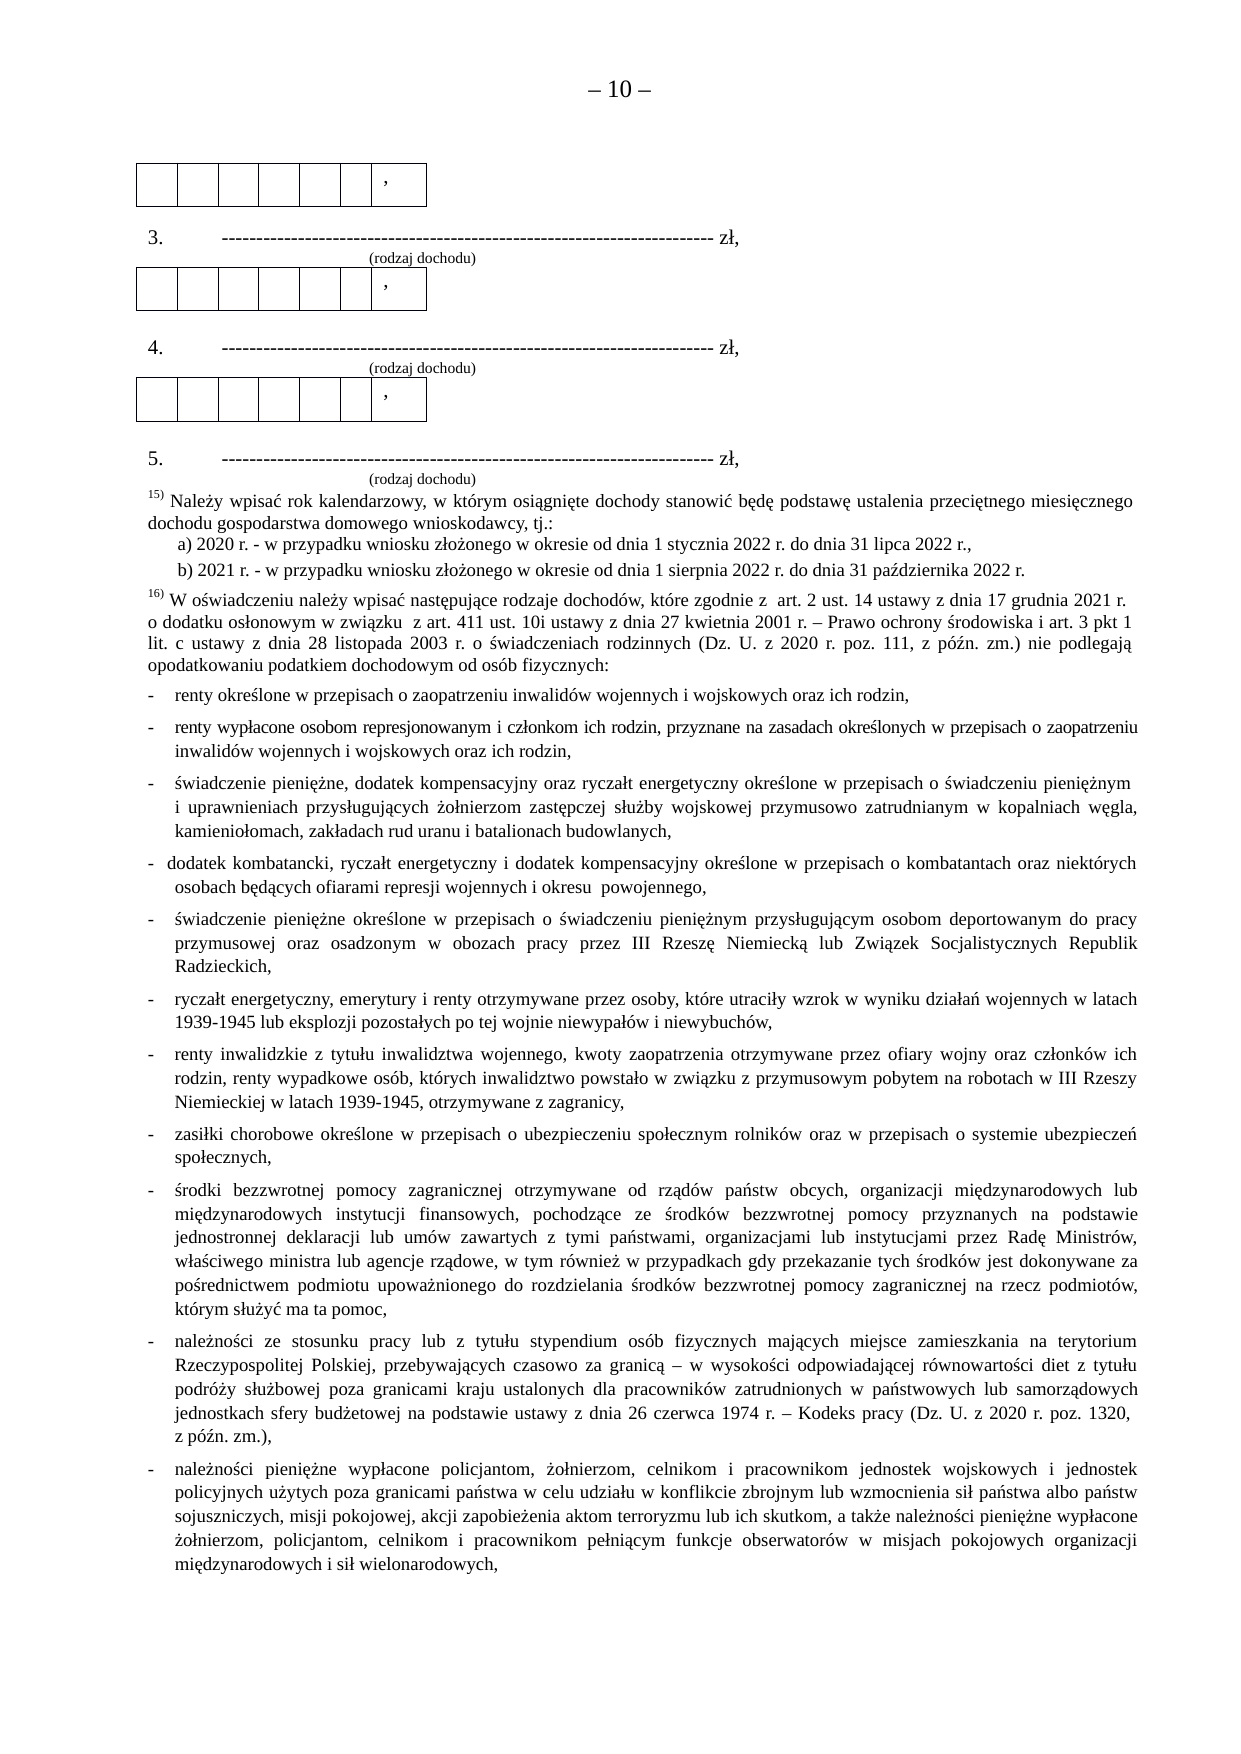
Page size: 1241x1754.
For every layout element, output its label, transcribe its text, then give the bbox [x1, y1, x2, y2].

table_header [341, 378, 371, 421]
table_header [219, 378, 258, 421]
text (rodzaj dochodu) [322, 249, 1135, 267]
table_header [219, 164, 258, 206]
text - środki bezzwrotnej pomocy zagranicznej otrzymywane od rządów państw obcych, organizacji międzynarodowych lub międzynarodowych instytucji finansowych, pochodzące ze środków bezzwrotnej pomocy przyznanych na podstawie jednostronnej deklaracji lub umów zawartych z tymi państwami, organizacjami lub instytucjami przez Radę Ministrów, właściwego ministra lub agencje rządowe, w tym również w przypadkach gdy przekazanie tych środków jest dokonywane za pośrednictwem podmiotu upoważnionego do rozdzielania środków bezzwrotnej pomocy zagranicznej na rzecz podmiotów, którym służyć ma ta pomoc, [148, 1178, 1139, 1319]
text 15) Należy wpisać rok kalendarzowy, w którym osiągnięte dochody stanowić będę podstawę ustalenia przeciętnego miesięcznego dochodu gospodarstwa domowego wnioskodawcy, tj.: [148, 488, 1135, 533]
text (rodzaj dochodu) [223, 359, 1135, 377]
table_header [137, 378, 177, 421]
table_header [137, 164, 177, 206]
table_header , [372, 164, 426, 206]
list ----------------------------------------------------------------------- zł, [148, 225, 1135, 249]
table_header [137, 268, 177, 310]
text - świadczenie pieniężne, dodatek kompensacyjny oraz ryczałt energetyczny określone w przepisach o świadczeniu pieniężnym i uprawnieniach przysługujących żołnierzom zastępczej służby wojskowej przymusowo zatrudnianym w kopalniach węgla, kamieniołomach, zakładach rud uranu i batalionach budowlanych, [148, 772, 1139, 841]
table_header [259, 378, 299, 421]
table_header [178, 378, 218, 421]
table_header [178, 268, 218, 310]
table_header [300, 378, 340, 421]
text - zasiłki chorobowe określone w przepisach o ubezpieczeniu społecznym rolników oraz w przepisach o systemie ubezpieczeń społecznych, [148, 1122, 1139, 1168]
text - renty wypłacone osobom represjonowanym i członkom ich rodzin, przyznane na zasadach określonych w przepisach o zaopatrzeniu inwalidów wojennych i wojskowych oraz ich rodzin, [148, 716, 1139, 761]
text - należności ze stosunku pracy lub z tytułu stypendium osób fizycznych mających miejsce zamieszkania na terytorium Rzeczypospolitej Polskiej, przebywających czasowo za granicą – w wysokości odpowiadającej równowartości diet z tytułu podróży służbowej poza granicami kraju ustalonych dla pracowników zatrudnionych w państwowych lub samorządowych jednostkach sfery budżetowej na podstawie ustawy z dnia 26 czerwca 1974 r. – Kodeks pracy (Dz. U. z 2020 r. poz. 1320, z późn. zm.), [148, 1330, 1139, 1447]
text - renty inwalidzkie z tytułu inwalidztwa wojennego, kwoty zaopatrzenia otrzymywane przez ofiary wojny oraz członków ich rodzin, renty wypadkowe osób, których inwalidztwo powstało w związku z przymusowym pobytem na robotach w III Rzeszy Niemieckiej w latach 1939-1945, otrzymywane z zagranicy, [148, 1043, 1139, 1112]
text - ryczałt energetyczny, emerytury i renty otrzymywane przez osoby, które utraciły wzrok w wyniku działań wojennych w latach 1939-1945 lub eksplozji pozostałych po tej wojnie niewypałów i niewybuchów, [148, 988, 1139, 1033]
text - świadczenie pieniężne określone w przepisach o świadczeniu pieniężnym przysługującym osobom deportowanym do pracy przymusowej oraz osadzonym w obozach pracy przez III Rzeszę Niemiecką lub Związek Socjalistycznych Republik Radzieckich, [148, 908, 1139, 977]
text - renty określone w przepisach o zaopatrzeniu inwalidów wojennych i wojskowych oraz ich rodzin, [148, 683, 1139, 705]
table_header [300, 268, 340, 310]
list ----------------------------------------------------------------------- zł, [148, 335, 1135, 359]
table_header , [372, 268, 426, 310]
table_header [300, 164, 340, 206]
table_header , [372, 378, 426, 421]
text - dodatek kombatancki, ryczałt energetyczny i dodatek kompensacyjny określone w przepisach o kombatantach oraz niektórych osobach będących ofiarami represji wojennych i okresu powojennego, [148, 852, 1139, 897]
text a) 2020 r. - w przypadku wniosku złożonego w okresie od dnia 1 stycznia 2022 r. do dnia 31 lipca 2022 r., [177, 533, 1091, 555]
table_header [341, 164, 371, 206]
table_header [219, 268, 258, 310]
text 16) W oświadczeniu należy wpisać następujące rodzaje dochodów, które zgodnie z art. 2 ust. 14 ustawy z dnia 17 grudnia 2021 r. o dodatku osłonowym w związku z art. 411 ust. 10i ustawy z dnia 27 kwietnia 2001 r. – Prawo ochrony środowiska i art. 3 pkt 1 lit. c ustawy z dnia 28 listopada 2003 r. o świadczeniach rodzinnych (Dz. U. z 2020 r. poz. 111, z późn. zm.) nie podlegają opodatkowaniu podatkiem dochodowym od osób fizycznych: [148, 586, 1135, 675]
table_header [259, 268, 299, 310]
text (rodzaj dochodu) [223, 470, 1135, 488]
text b) 2021 r. - w przypadku wniosku złożonego w okresie od dnia 1 sierpnia 2022 r. do dnia 31 października 2022 r. [177, 557, 1060, 581]
table_header [341, 268, 371, 310]
text - należności pieniężne wypłacone policjantom, żołnierzom, celnikom i pracownikom jednostek wojskowych i jednostek policyjnych użytych poza granicami państwa w celu udziału w konflikcie zbrojnym lub wzmocnienia sił państwa albo państw sojuszniczych, misji pokojowej, akcji zapobieżenia aktom terroryzmu lub ich skutkom, a także należności pieniężne wypłacone żołnierzom, policjantom, celnikom i pracownikom pełniącym funkcje obserwatorów w misjach pokojowych organizacji międzynarodowych i sił wielonarodowych, [148, 1458, 1139, 1574]
list ----------------------------------------------------------------------- zł, [148, 446, 1135, 470]
table_header [178, 164, 218, 206]
table_header [259, 164, 299, 206]
